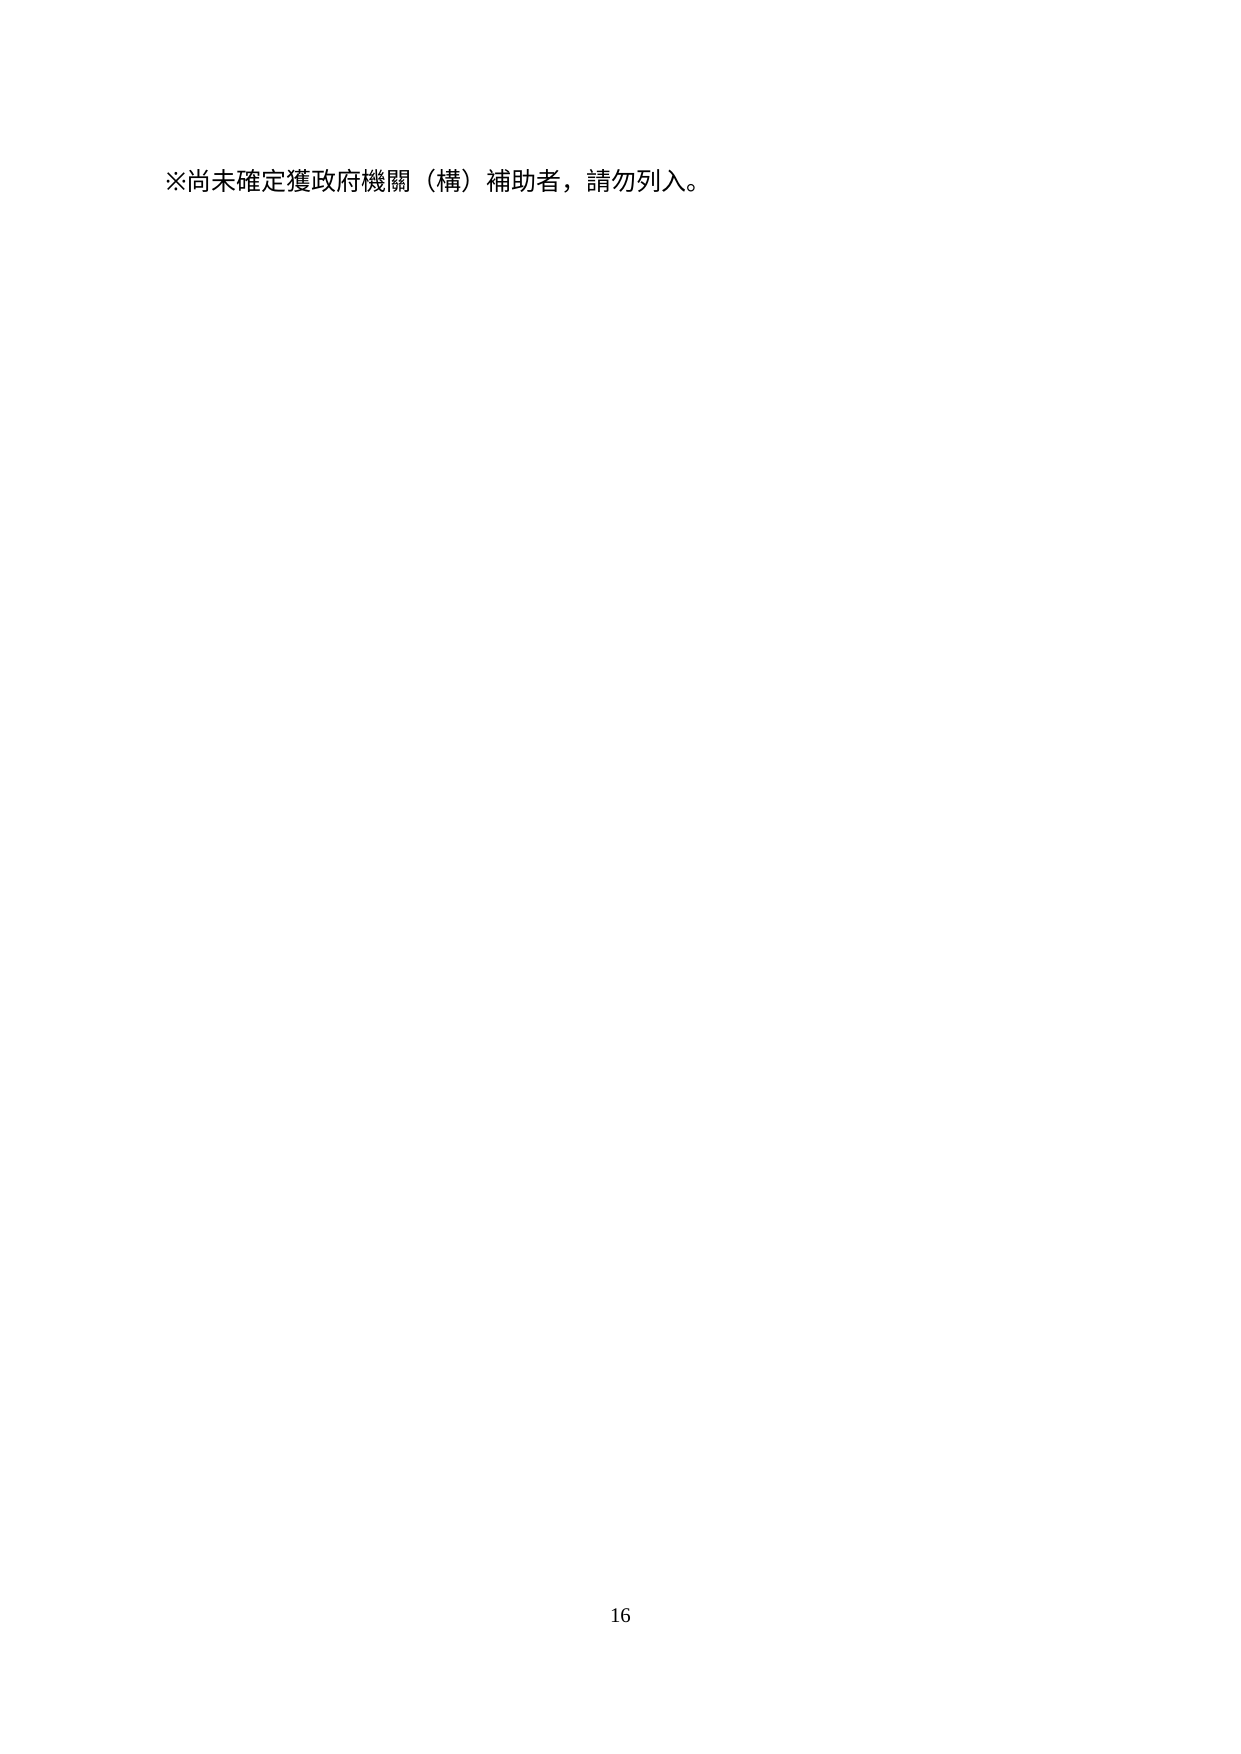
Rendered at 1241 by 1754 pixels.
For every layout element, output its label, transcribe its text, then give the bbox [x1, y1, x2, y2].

text ※尚未確定獲政府機關（構）補助者，請勿列入。 [165, 150, 1075, 200]
